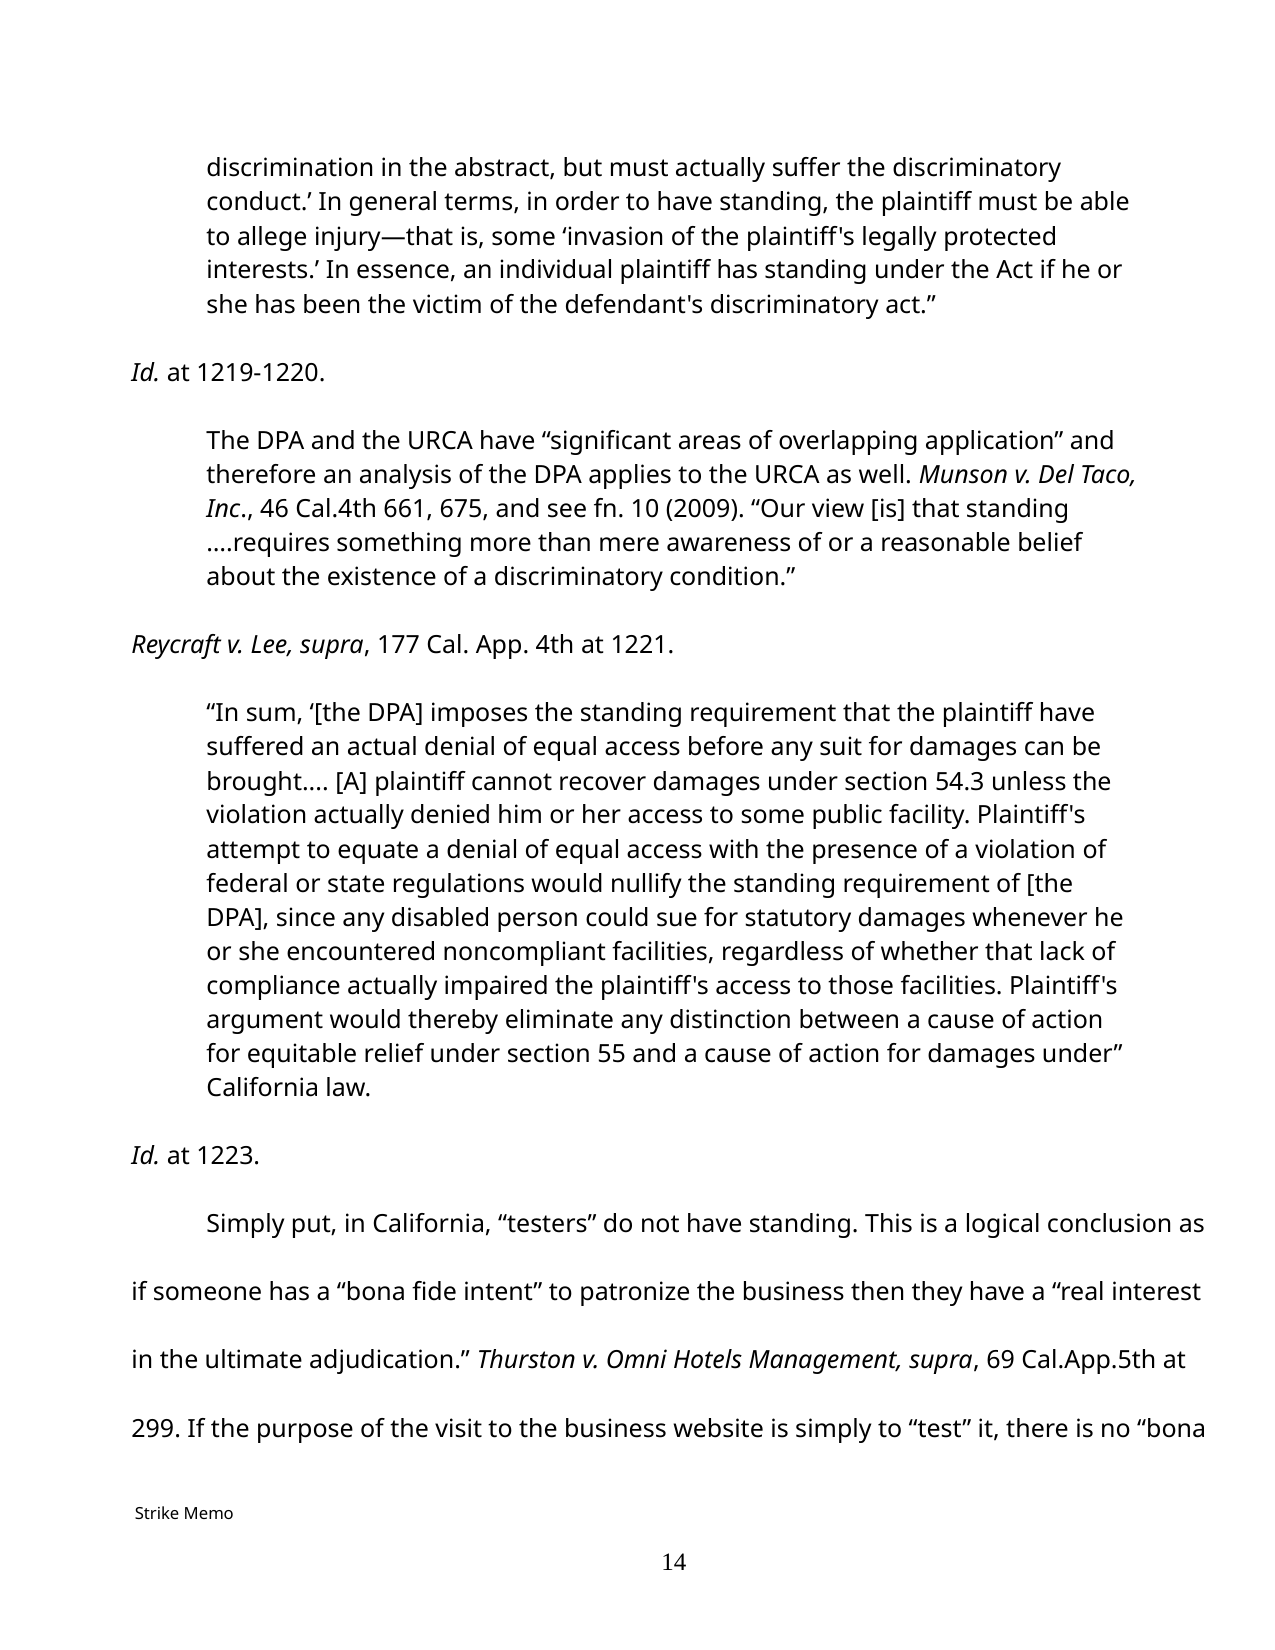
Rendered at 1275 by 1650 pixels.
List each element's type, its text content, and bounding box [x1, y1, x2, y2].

text Id. at 1223. [131, 1138, 1216, 1172]
text The DPA and the URCA have “significant areas of overlapping application” and therefore an analysis of the DPA applies to the URCA as well. Munson v. Del Taco, Inc., 46 Cal.4th 661, 675, and see fn. 10 (2009). “Our view [is] that standing ….requires something more than mere awareness of or a reasonable belief about the existence of a discriminatory condition.” [206, 422, 1141, 593]
text discrimination in the abstract, but must actually suffer the discriminatory conduct.’ In general terms, in order to have standing, the plaintiff must be able to allege injury—that is, some ‘invasion of the plaintiff's legally protected interests.’ In essence, an individual plaintiff has standing under the Act if he or she has been the victim of the defendant's discriminatory act.” [206, 150, 1141, 320]
text “In sum, ‘[the DPA] imposes the standing requirement that the plaintiff have suffered an actual denial of equal access before any suit for damages can be brought.... [A] plaintiff cannot recover damages under section 54.3 unless the violation actually denied him or her access to some public facility. Plaintiff's attempt to equate a denial of equal access with the presence of a violation of federal or state regulations would nullify the standing requirement of [the DPA], since any disabled person could sue for statutory damages whenever he or she encountered noncompliant facilities, regardless of whether that lack of compliance actually impaired the plaintiff's access to those facilities. Plaintiff's argument would thereby eliminate any distinction between a cause of action for equitable relief under section 55 and a cause of action for damages under” California law. [206, 695, 1141, 1104]
text Simply put, in California, “testers” do not have standing. This is a logical conclusion as if someone has a “bona fide intent” to patronize the business then they have a “real interest in the ultimate adjudication.” Thurston v. Omni Hotels Management, supra, 69 Cal.App.5th at 299. If the purpose of the visit to the business website is simply to “test” it, there is no “bona [131, 1206, 1216, 1444]
text Id. at 1219-1220. [131, 354, 1216, 388]
text Reycraft v. Lee, supra, 177 Cal. App. 4th at 1221. [131, 627, 1216, 661]
